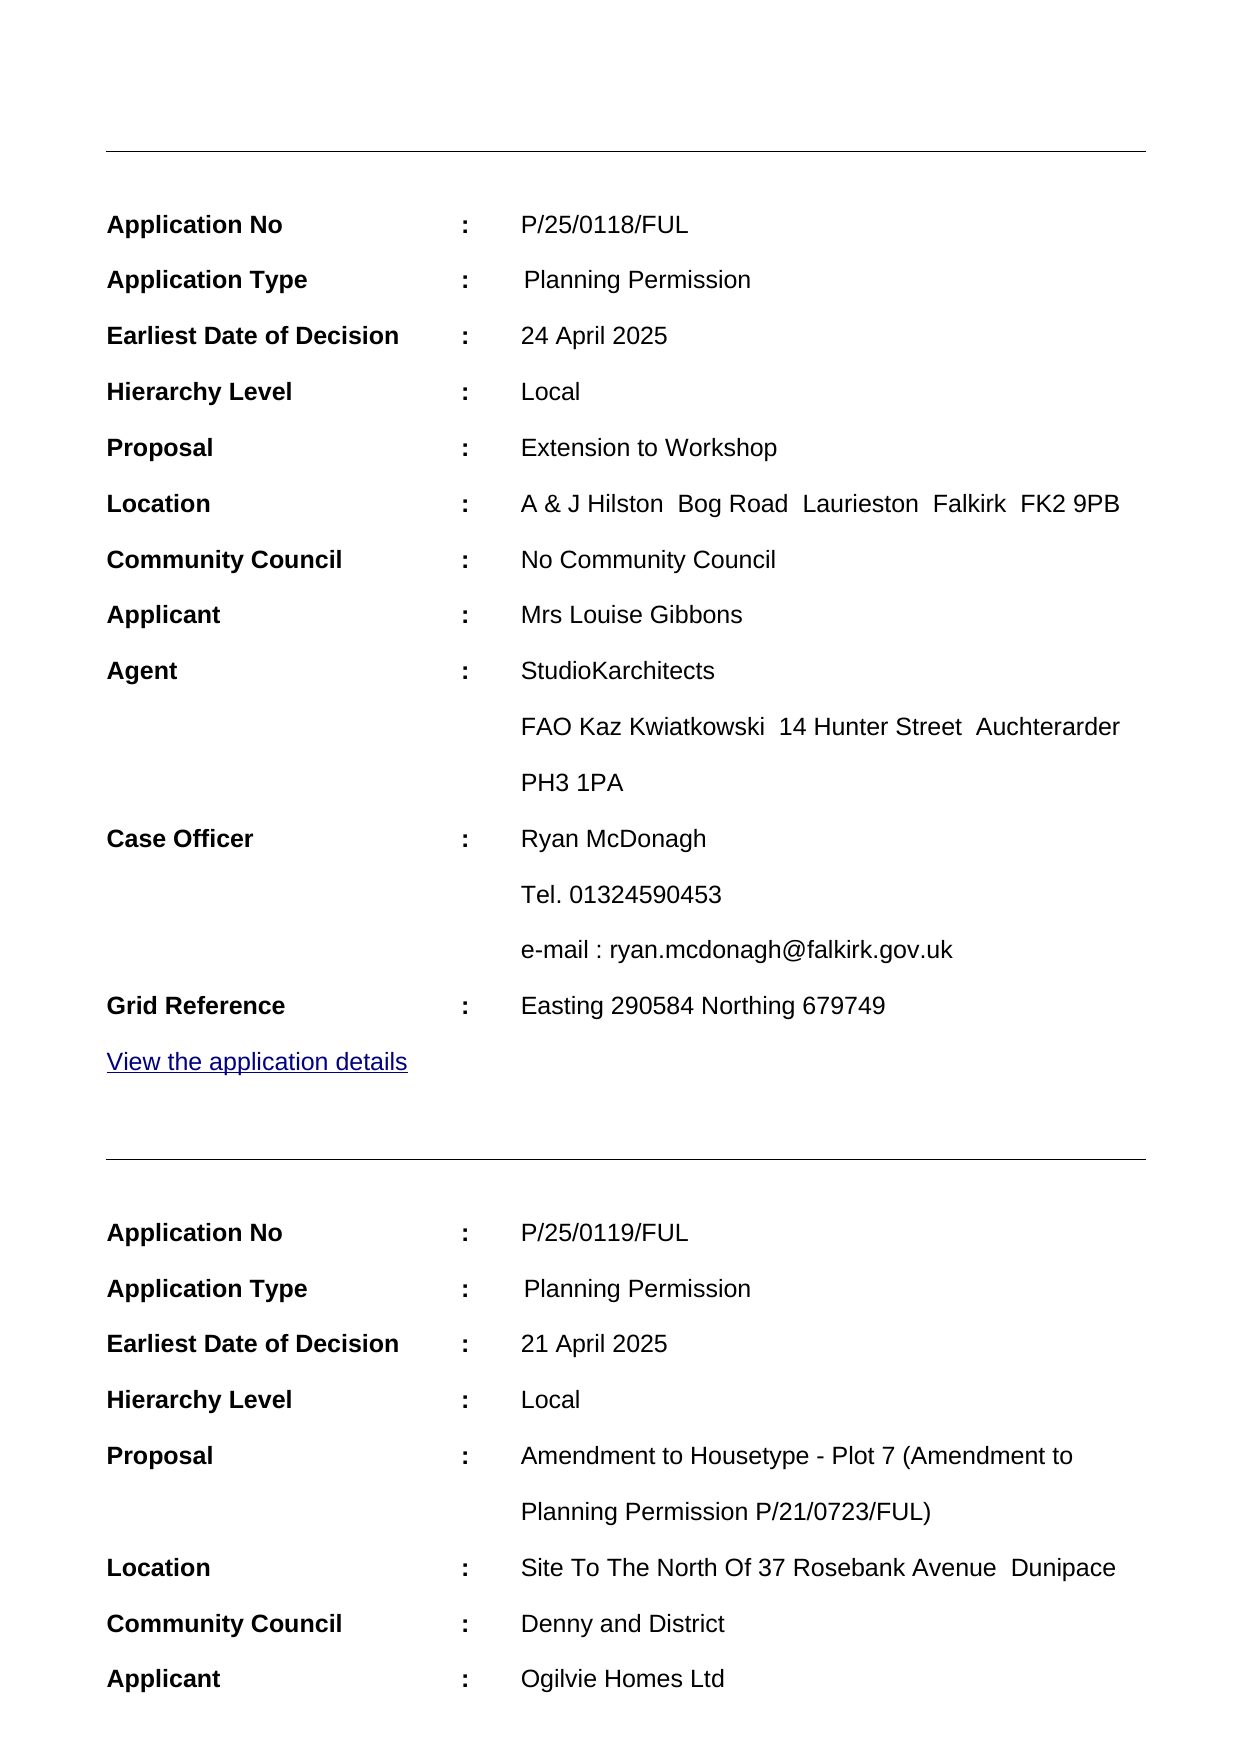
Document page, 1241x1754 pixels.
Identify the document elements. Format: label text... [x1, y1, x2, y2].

text FAO Kaz Kwiatkowski 14 Hunter Street Auchterarder [106, 712, 1146, 741]
text Community Council : Denny and District [106, 1609, 1146, 1637]
text Applicant : Mrs Louise Gibbons [106, 601, 1146, 629]
text Application No : P/25/0118/FUL [106, 210, 1146, 238]
text PH3 1PA [106, 768, 1146, 797]
text Case Officer : Ryan McDonagh [106, 824, 1146, 853]
text Proposal : Extension to Workshop [106, 433, 1146, 462]
text Location : Site To The North Of 37 Rosebank Avenue Dunipace [106, 1553, 1146, 1582]
text Earliest Date of Decision : 21 April 2025 [106, 1329, 1146, 1358]
text Application Type : Planning Permission [106, 1274, 1146, 1302]
text Grid Reference : Easting 290584 Northing 679749 [106, 991, 1146, 1020]
text Location : A & J Hilston Bog Road Laurieston Falkirk FK2 9PB [106, 489, 1146, 518]
text View the application details [106, 1047, 1146, 1076]
text Community Council : No Community Council [106, 545, 1146, 573]
text Tel. 01324590453 [106, 880, 1146, 908]
text Planning Permission P/21/0723/FUL) [106, 1497, 1146, 1526]
text Application No : P/25/0119/FUL [106, 1218, 1146, 1247]
text Earliest Date of Decision : 24 April 2025 [106, 321, 1146, 350]
text Application Type : Planning Permission [106, 266, 1146, 294]
text Applicant : Ogilvie Homes Ltd [106, 1664, 1146, 1693]
text Hierarchy Level : Local [106, 377, 1146, 406]
text Proposal : Amendment to Housetype - Plot 7 (Amendment to [106, 1441, 1146, 1470]
text Hierarchy Level : Local [106, 1385, 1146, 1414]
text e-mail : ryan.mcdonagh@falkirk.gov.uk [106, 936, 1146, 964]
text Agent : StudioKarchitects [106, 656, 1146, 685]
